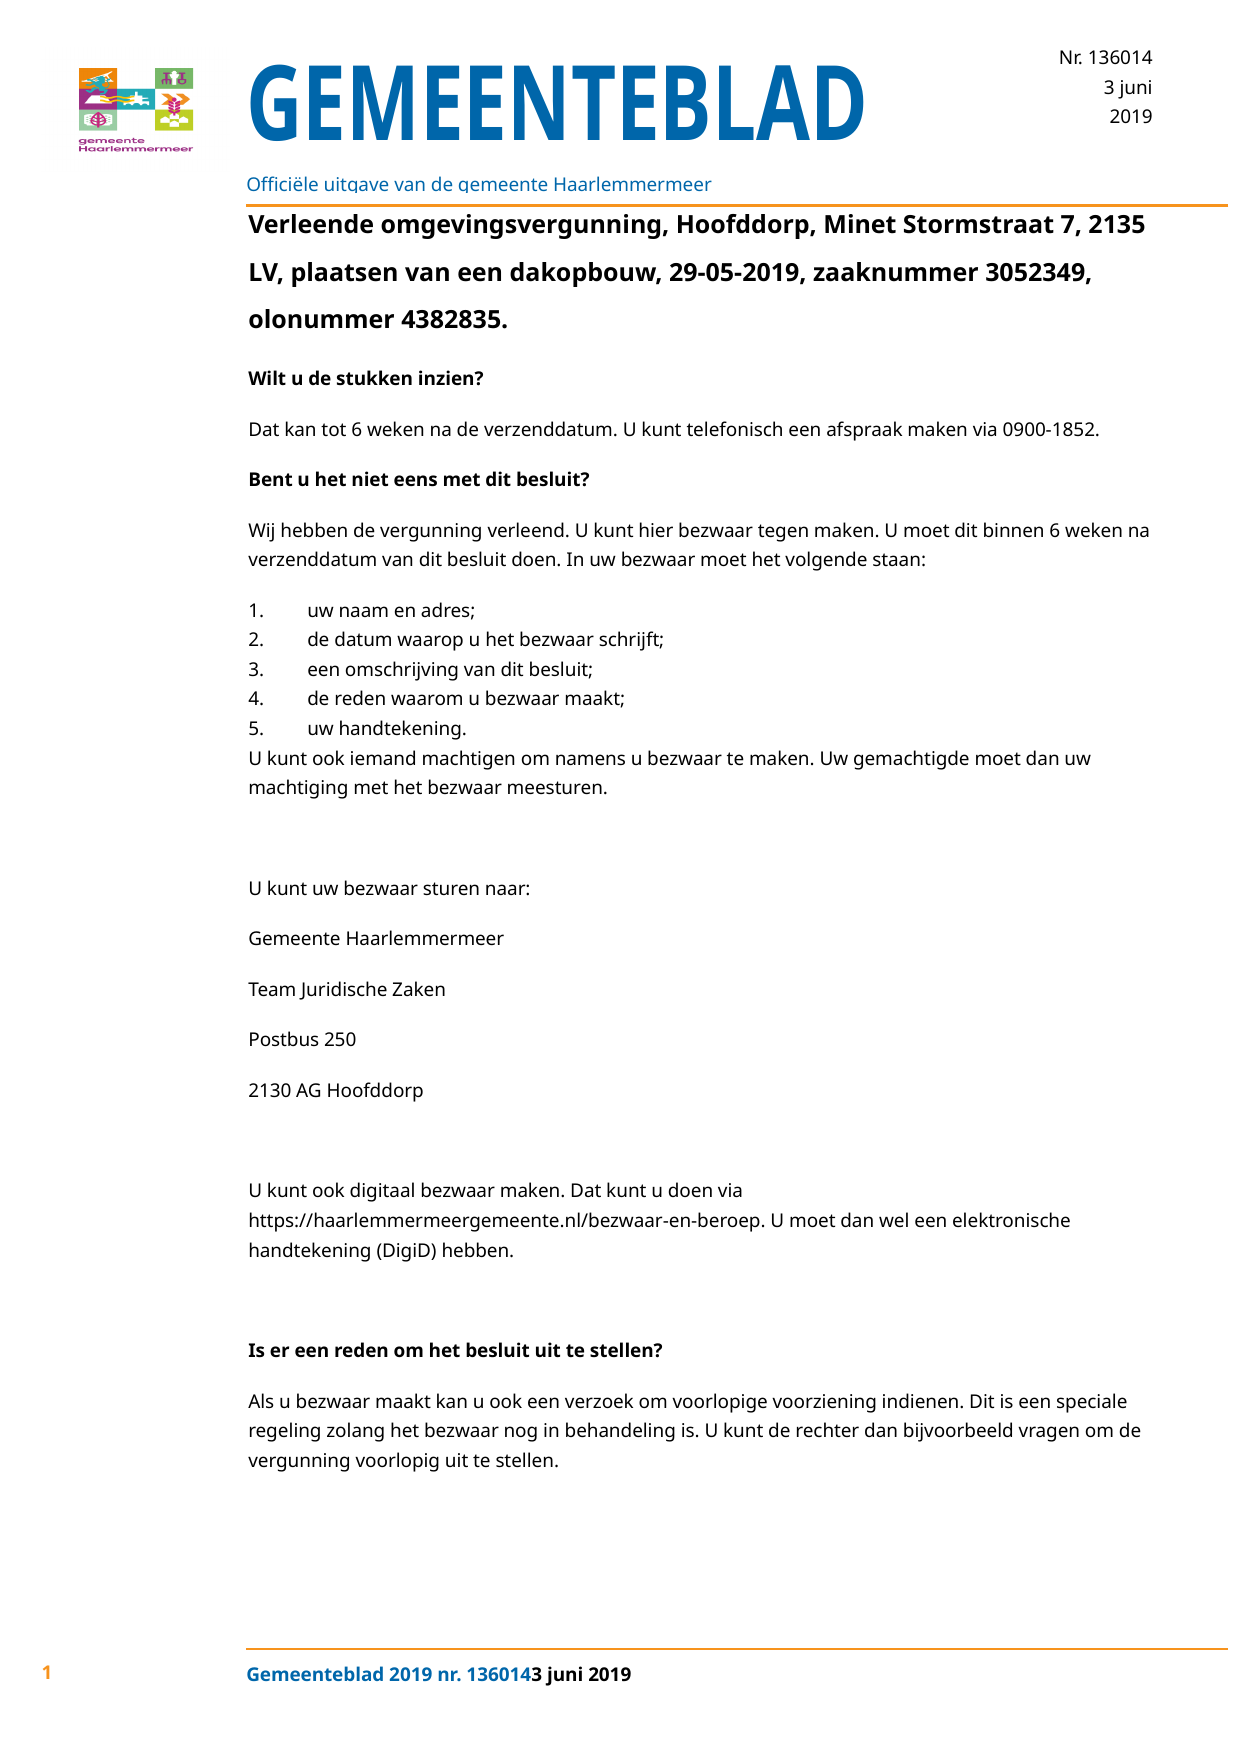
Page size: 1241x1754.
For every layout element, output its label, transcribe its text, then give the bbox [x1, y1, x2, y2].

text Gemeente Haarlemmermeer [248, 926, 1152, 951]
text Dat kan tot 6 weken na de verzenddatum. U kunt telefonisch een afspraak maken via 0900-1852. [248, 416, 1152, 442]
picture [41, 47, 231, 172]
text Postbus 250 [248, 1026, 1152, 1052]
list uw naam en adres; [248, 597, 1152, 622]
text 2130 AG Hoofddorp [248, 1077, 1152, 1102]
text U kunt ook digitaal bezwaar maken. Dat kunt u doen via https://haarlemmermeergemeente.nl/bezwaar-en-beroep. U moet dan wel een elektronische handtekening (DigiD) hebben. [248, 1178, 1152, 1262]
list de datum waarop u het bezwaar schrijft; [248, 626, 1152, 652]
text Verleende omgevingsvergunning, Hoofddorp, Minet Stormstraat 7, 2135 LV, plaatsen van een dakopbouw, 29-05-2019, zaaknummer 3052349, olonummer 4382835. [248, 207, 1152, 336]
text U kunt ook iemand machtigen om namens u bezwaar te maken. Uw gemachtigde moet dan uw machtiging met het bezwaar meesturen. [248, 745, 1152, 800]
text Wilt u de stukken inzien? [248, 366, 1152, 391]
list een omschrijving van dit besluit; [248, 656, 1152, 682]
text Wij hebben de vergunning verleend. U kunt hier bezwaar tegen maken. U moet dit binnen 6 weken na verzenddatum van dit besluit doen. In uw bezwaar moet het volgende staan: [248, 517, 1152, 572]
text Bent u het niet eens met dit besluit? [248, 466, 1152, 492]
list uw handtekening. [248, 715, 1152, 741]
text Is er een reden om het besluit uit te stellen? [248, 1338, 1152, 1363]
text Als u bezwaar maakt kan u ook een verzoek om voorlopige voorziening indienen. Dit is een speciale regeling zolang het bezwaar nog in behandeling is. U kunt de rechter dan bijvoorbeeld vragen om de vergunning voorlopig uit te stellen. [248, 1388, 1152, 1473]
text U kunt uw bezwaar sturen naar: [248, 875, 1152, 901]
list de reden waarom u bezwaar maakt; [248, 686, 1152, 711]
text Team Juridische Zaken [248, 976, 1152, 1002]
